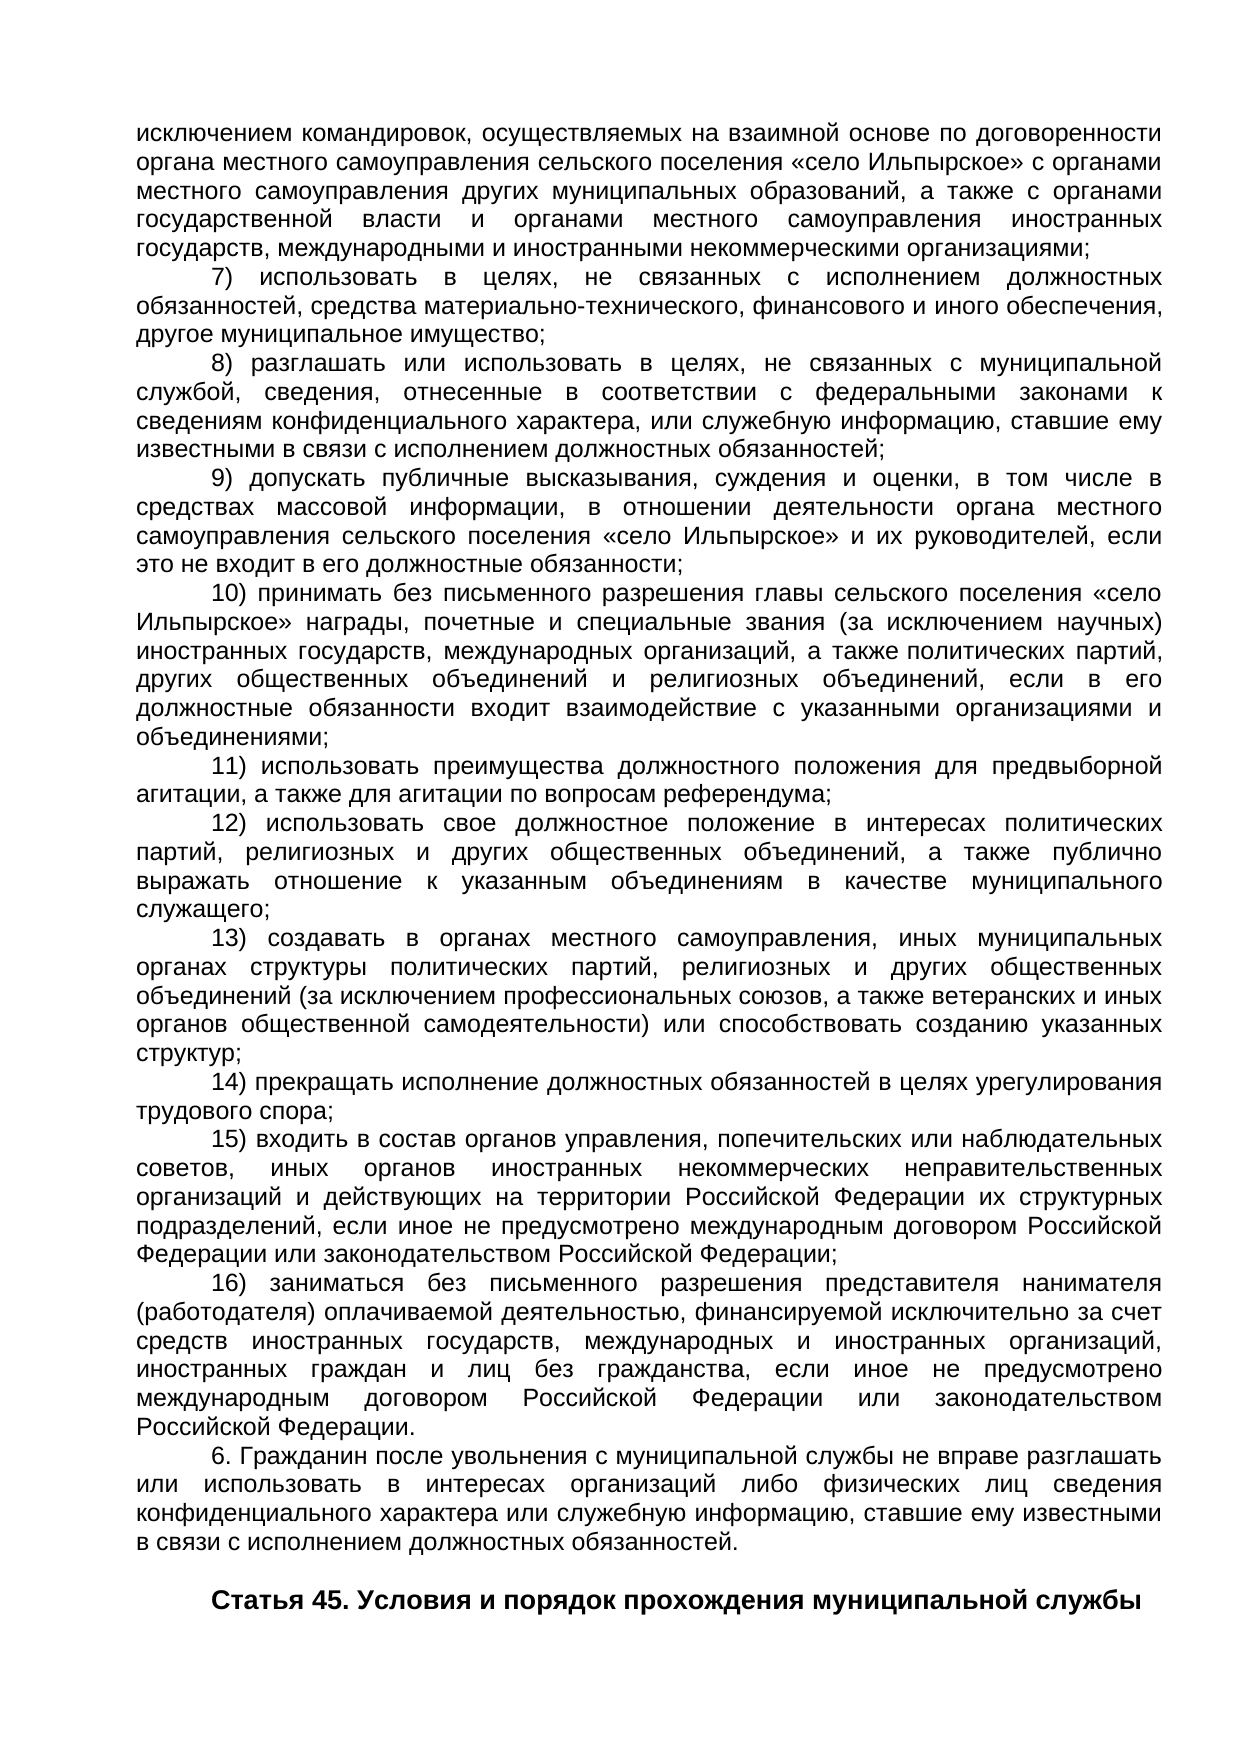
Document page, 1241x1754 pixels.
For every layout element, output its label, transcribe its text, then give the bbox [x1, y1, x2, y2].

text 15) входить в состав органов управления, попечительских или наблюдательных советов, иных органов иностранных некоммерческих неправительственных организаций и действующих на территории Российской Федерации их структурных подразделений, если иное не предусмотрено международным договором Российской Федерации или законодательством Российской Федерации; [136, 1124, 1163, 1268]
text 10) принимать без письменного разрешения главы сельского поселения «село Ильпырское» награды, почетные и специальные звания (за исключением научных) иностранных государств, международных организаций, а также политических партий, других общественных объединений и религиозных объединений, если в его должностные обязанности входит взаимодействие с указанными организациями и объединениями; [136, 578, 1163, 751]
text 16) заниматься без письменного разрешения представителя нанимателя (работодателя) оплачиваемой деятельностью, финансируемой исключительно за счет средств иностранных государств, международных и иностранных организаций, иностранных граждан и лиц без гражданства, если иное не предусмотрено международным договором Российской Федерации или законодательством Российской Федерации. [136, 1268, 1163, 1441]
text 13) создавать в органах местного самоуправления, иных муниципальных органах структуры политических партий, религиозных и других общественных объединений (за исключением профессиональных союзов, а также ветеранских и иных органов общественной самодеятельности) или способствовать созданию указанных структур; [136, 923, 1163, 1067]
text 12) использовать свое должностное положение в интересах политических партий, религиозных и других общественных объединений, а также публично выражать отношение к указанным объединениям в качестве муниципального служащего; [136, 808, 1163, 923]
text 8) разглашать или использовать в целях, не связанных с муниципальной службой, сведения, отнесенные в соответствии с федеральными законами к сведениям конфиденциального характера, или служебную информацию, ставшие ему известными в связи с исполнением должностных обязанностей; [136, 348, 1163, 463]
text 6. Гражданин после увольнения с муниципальной службы не вправе разглашать или использовать в интересах организаций либо физических лиц сведения конфиденциального характера или служебную информацию, ставшие ему известными в связи с исполнением должностных обязанностей. [136, 1441, 1163, 1556]
text 14) прекращать исполнение должностных обязанностей в целях урегулирования трудового спора; [136, 1067, 1163, 1124]
text исключением командировок, осуществляемых на взаимной основе по договоренности органа местного самоуправления сельского поселения «село Ильпырское» с органами местного самоуправления других муниципальных образований, а также с органами государственной власти и органами местного самоуправления иностранных государств, международными и иностранными некоммерческими организациями; [136, 118, 1163, 262]
text 7) использовать в целях, не связанных с исполнением должностных обязанностей, средства материально-технического, финансового и иного обеспечения, другое муниципальное имущество; [136, 262, 1163, 348]
text 11) использовать преимущества должностного положения для предвыборной агитации, а также для агитации по вопросам референдума; [136, 751, 1163, 808]
text Статья 45. Условия и порядок прохождения муниципальной службы [136, 1584, 1163, 1616]
text 9) допускать публичные высказывания, суждения и оценки, в том числе в средствах массовой информации, в отношении деятельности органа местного самоуправления сельского поселения «село Ильпырское» и их руководителей, если это не входит в его должностные обязанности; [136, 463, 1163, 578]
